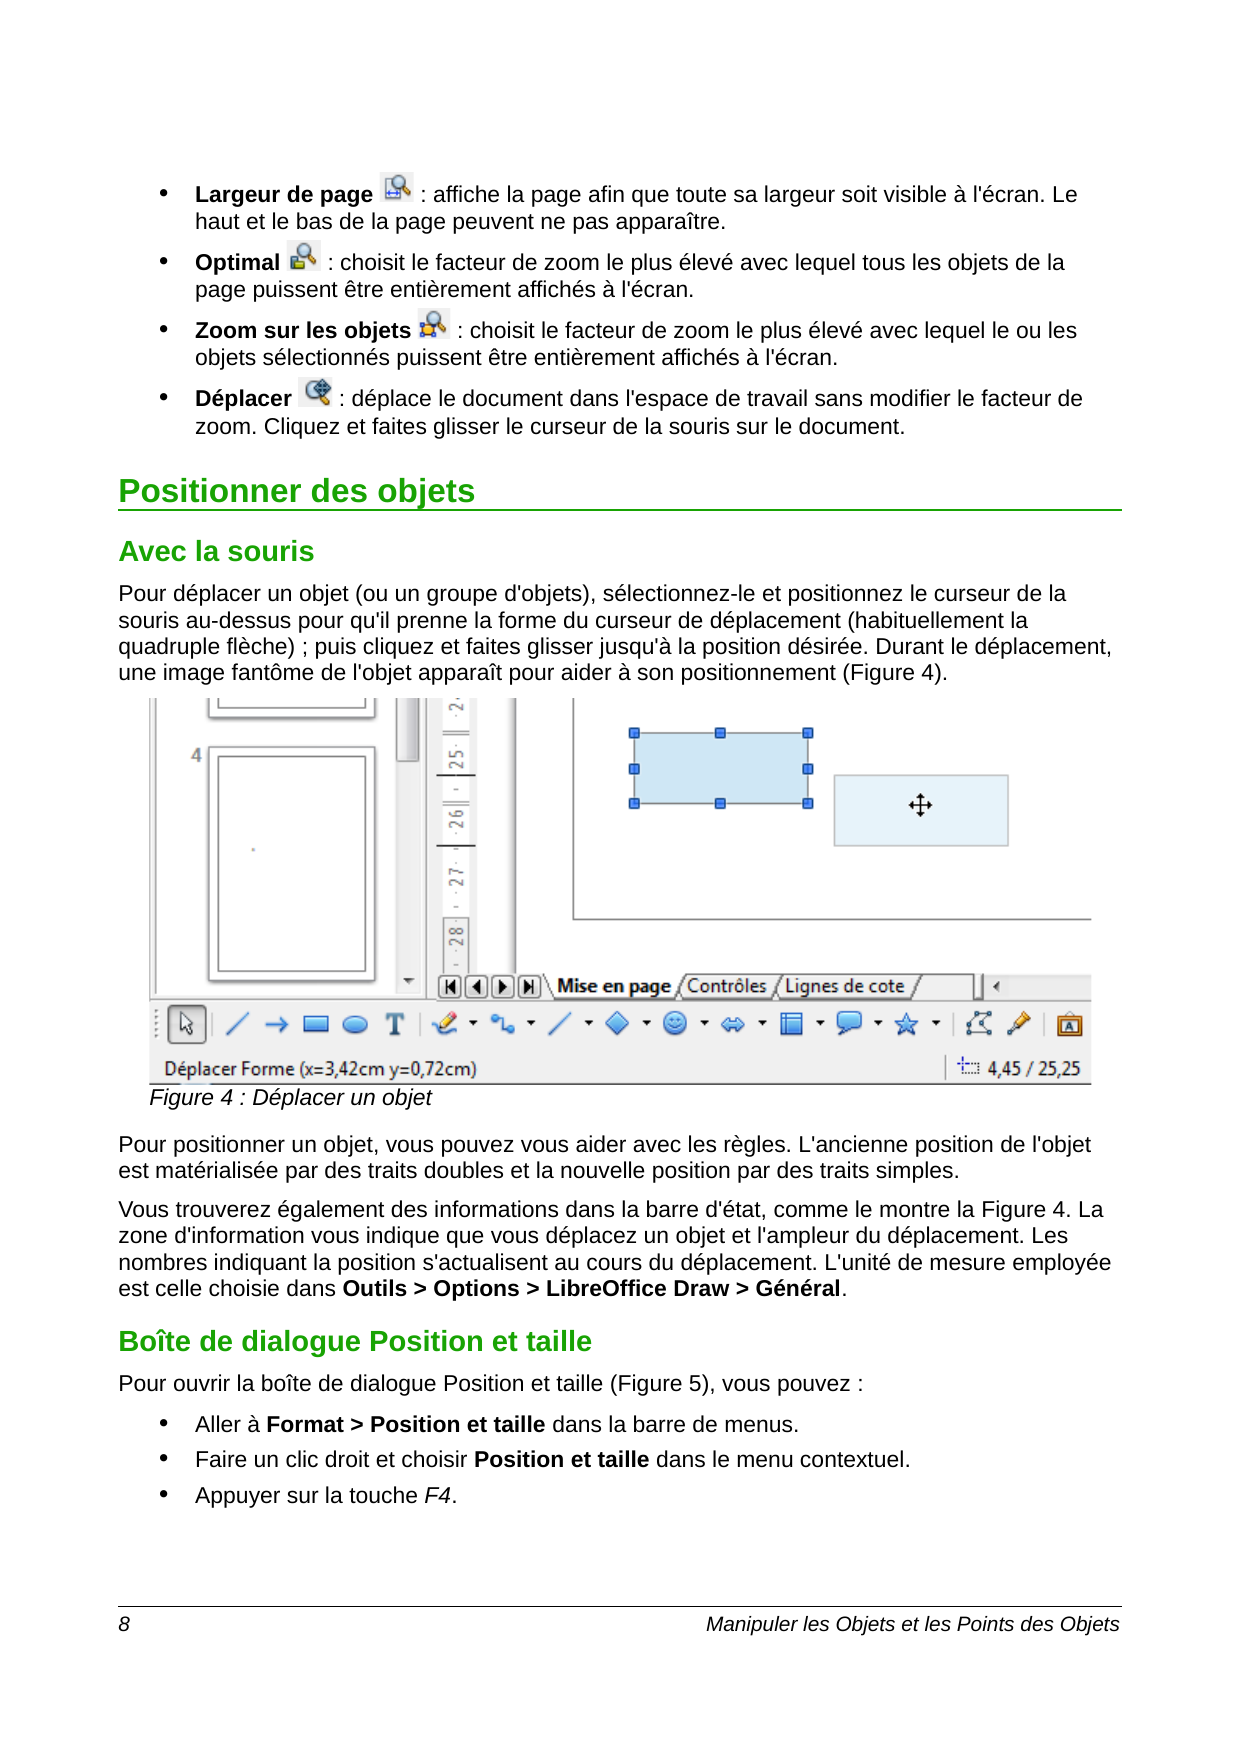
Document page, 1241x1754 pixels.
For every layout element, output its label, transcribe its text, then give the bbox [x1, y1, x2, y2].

subtitle Boîte de dialogue Position et taille [118, 1324, 1122, 1358]
list Largeur de page : affiche la page afin que toute sa largeur soit visible à l'écran. Le haut et le bas de la page peuvent ne pas apparaître. [156, 172, 1122, 234]
list Faire un clic droit et choisir Position et taille dans le menu contextuel. [156, 1444, 1122, 1474]
picture [379, 172, 414, 202]
list Aller à Format > Position et taille dans la barre de menus. [156, 1409, 1122, 1438]
list Optimal : choisit le facteur de zoom le plus élevé avec lequel tous les objets de la page puissent être entièrement affichés à l'écran. [156, 241, 1122, 302]
text Vous trouverez également des informations dans la barre d'état, comme le montre la Figure 4. La zone d'information vous indique que vous déplacez un objet et l'ampleur du déplacement. Les nombres indiquant la position s'actualisent au cours du déplacement. L'unité de mesure employée est celle choisie dans Outils > Options > LibreOffice Draw > Général. [118, 1196, 1122, 1301]
list Zoom sur les objets : choisit le facteur de zoom le plus élevé avec lequel le ou les objets sélectionnés puissent être entièrement affichés à l'écran. [156, 309, 1122, 371]
picture [286, 240, 321, 271]
picture [149, 698, 1092, 1085]
picture [417, 308, 451, 339]
subtitle Positionner des objets [118, 471, 1122, 509]
text Pour positionner un objet, vous pouvez vous aider avec les règles. L'ancienne position de l'objet est matérialisée par des traits doubles et la nouvelle position par des traits simples. [118, 1131, 1122, 1183]
subtitle Avec la souris [118, 534, 1122, 568]
picture [298, 377, 333, 407]
text Pour ouvrir la boîte de dialogue Position et taille (Figure 5), vous pouvez : [118, 1370, 1122, 1397]
text Figure 4 : Déplacer un objet [149, 1085, 1091, 1111]
list Appuyer sur la touche F4. [156, 1480, 1122, 1509]
text Pour déplacer un objet (ou un groupe d'objets), sélectionnez-le et positionnez le curseur de la souris au-dessus pour qu'il prenne la forme du curseur de déplacement (habituellement la quadruple flèche) ; puis cliquez et faites glisser jusqu'à la position désirée. Durant le déplacement, une image fantôme de l'objet apparaît pour aider à son positionnement (Figure 4). [118, 580, 1122, 686]
list Déplacer : déplace le document dans l'espace de travail sans modifier le facteur de zoom. Cliquez et faites glisser le curseur de la souris sur le document. [156, 377, 1122, 439]
